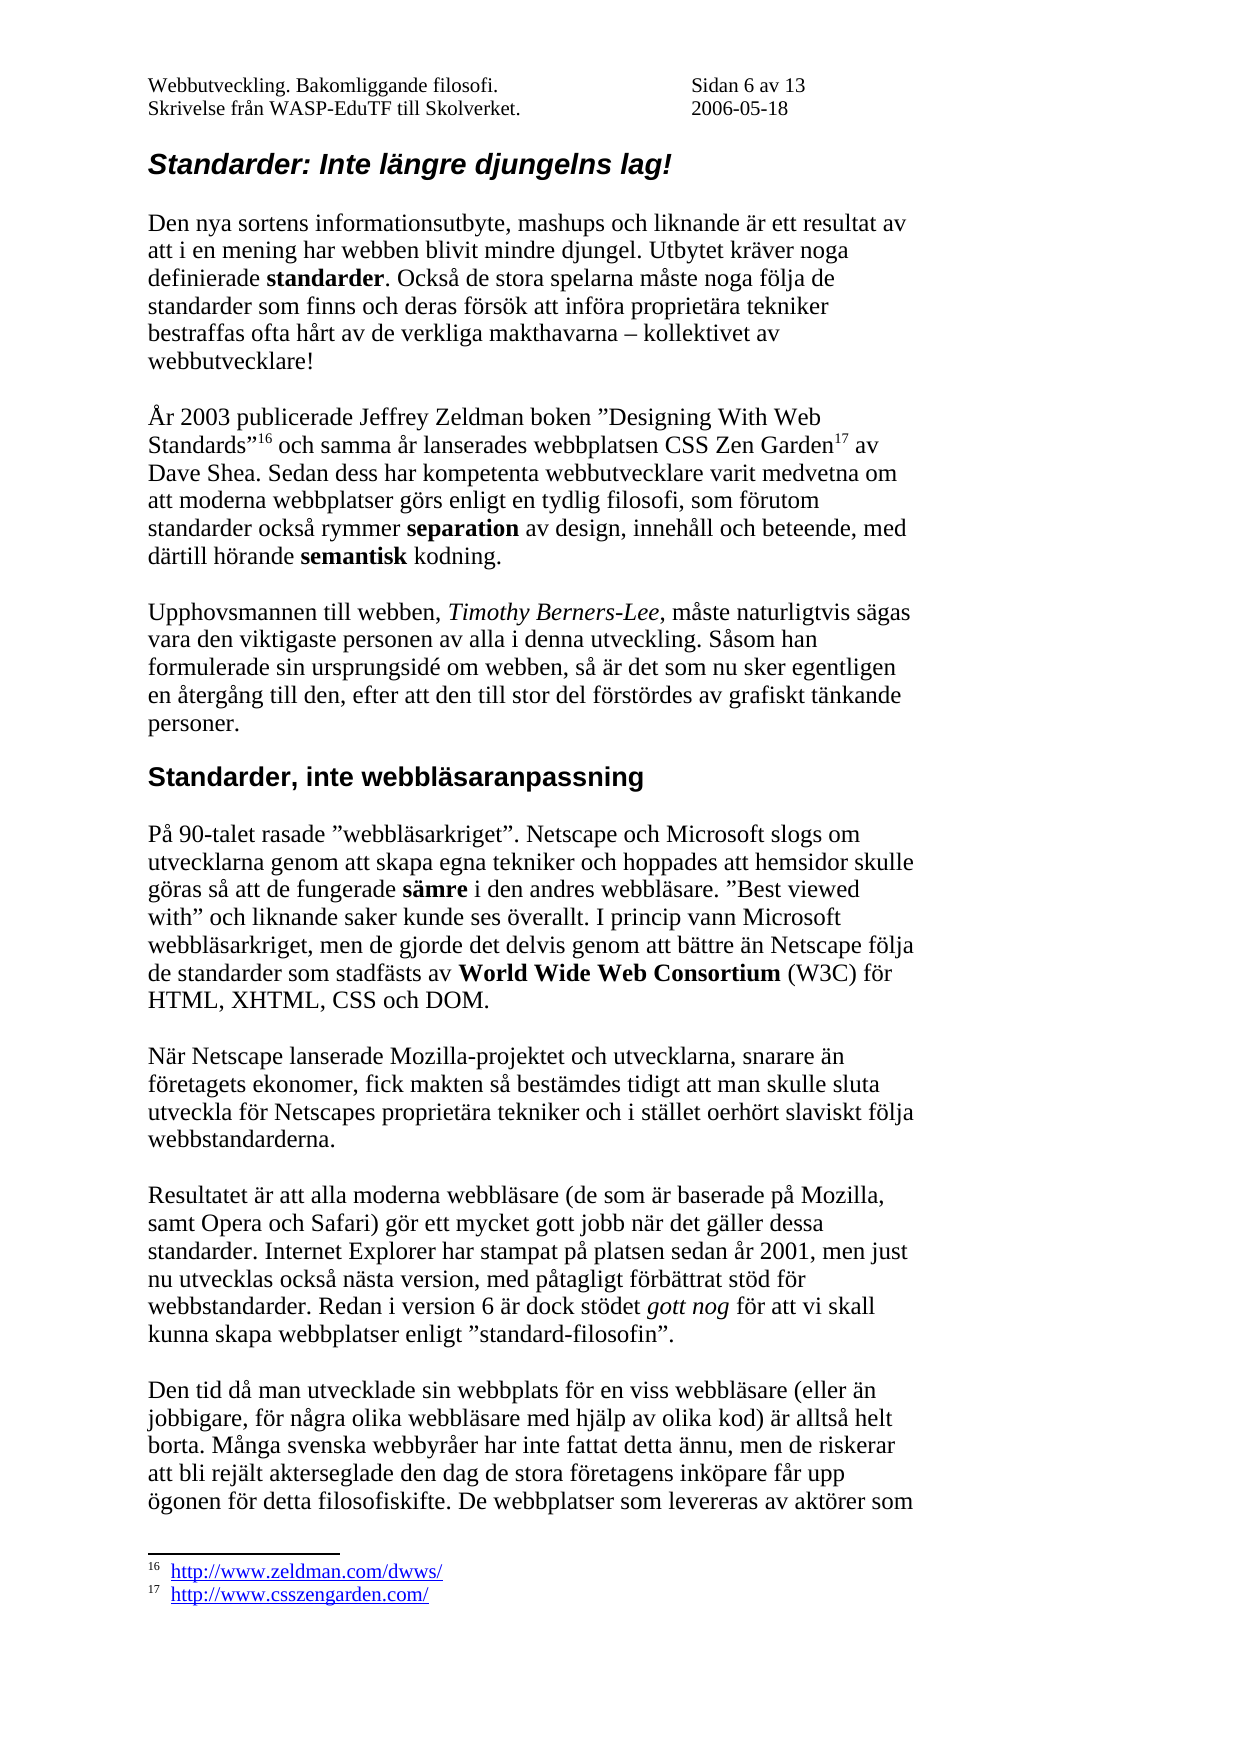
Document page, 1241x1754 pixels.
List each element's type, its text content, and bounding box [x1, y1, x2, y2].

subtitle Standarder, inte webbläsaranpassning [148, 761, 915, 792]
text År 2003 publicerade Jeffrey Zeldman boken ”Designing With Web Standards” och samma år lanserades webbplatsen CSS Zen Garden av Dave Shea. Sedan dess har kompetenta webbutvecklare varit medvetna om att moderna webbplatser görs enligt en tydlig filosofi, som förutom standarder också rymmer separation av design, innehåll och beteende, med därtill hörande semantisk kodning. [148, 403, 915, 569]
subtitle Standarder: Inte längre djungelns lag! [148, 148, 915, 180]
text http://www.csszengarden.com/ [148, 1583, 915, 1606]
text Resultatet är att alla moderna webbläsare (de som är baserade på Mozilla, samt Opera och Safari) gör ett mycket gott jobb när det gäller dessa standarder. Internet Explorer har stampat på platsen sedan år 2001, men just nu utvecklas också nästa version, med påtagligt förbättrat stöd för webbstandarder. Redan i version 6 är dock stödet gott nog för att vi skall kunna skapa webbplatser enligt ”standard-filosofin”. [148, 1182, 915, 1348]
text När Netscape lanserade Mozilla-projektet och utvecklarna, snarare än företagets ekonomer, fick makten så bestämdes tidigt att man skulle sluta utveckla för Netscapes proprietära tekniker och i stället oerhört slaviskt följa webbstandarderna. [148, 1042, 915, 1153]
text Upphovsmannen till webben, Timothy Berners-Lee, måste naturligtvis sägas vara den viktigaste personen av alla i denna utveckling. Såsom han formulerade sin ursprungsidé om webben, så är det som nu sker egentligen en återgång till den, efter att den till stor del förstördes av grafiskt tänkande personer. [148, 598, 915, 736]
text På 90-talet rasade ”webbläsarkriget”. Netscape och Microsoft slogs om utvecklarna genom att skapa egna tekniker och hoppades att hemsidor skulle göras så att de fungerade sämre i den andres webbläsare. ”Best viewed with” och liknande saker kunde ses överallt. I princip vann Microsoft webbläsarkriget, men de gjorde det delvis genom att bättre än Netscape följa de standarder som stadfästs av World Wide Web Consortium (W3C) för HTML, XHTML, CSS och DOM. [148, 820, 915, 1014]
text Den nya sortens informationsutbyte, mashups och liknande är ett resultat av att i en mening har webben blivit mindre djungel. Utbytet kräver noga definierade standarder. Också de stora spelarna måste noga följa de standarder som finns och deras försök att införa proprietära tekniker bestraffas ofta hårt av de verkliga makthavarna – kollektivet av webbutvecklare! [148, 209, 915, 375]
text Den tid då man utvecklade sin webbplats för en viss webbläsare (eller än jobbigare, för några olika webbläsare med hjälp av olika kod) är alltså helt borta. Många svenska webbyråer har inte fattat detta ännu, men de riskerar att bli rejält akterseglade den dag de stora företagens inköpare får upp ögonen för detta filosofiskifte. De webbplatser som levereras av aktörer som [148, 1376, 915, 1515]
text http://www.zeldman.com/dwws/ [148, 1560, 915, 1583]
